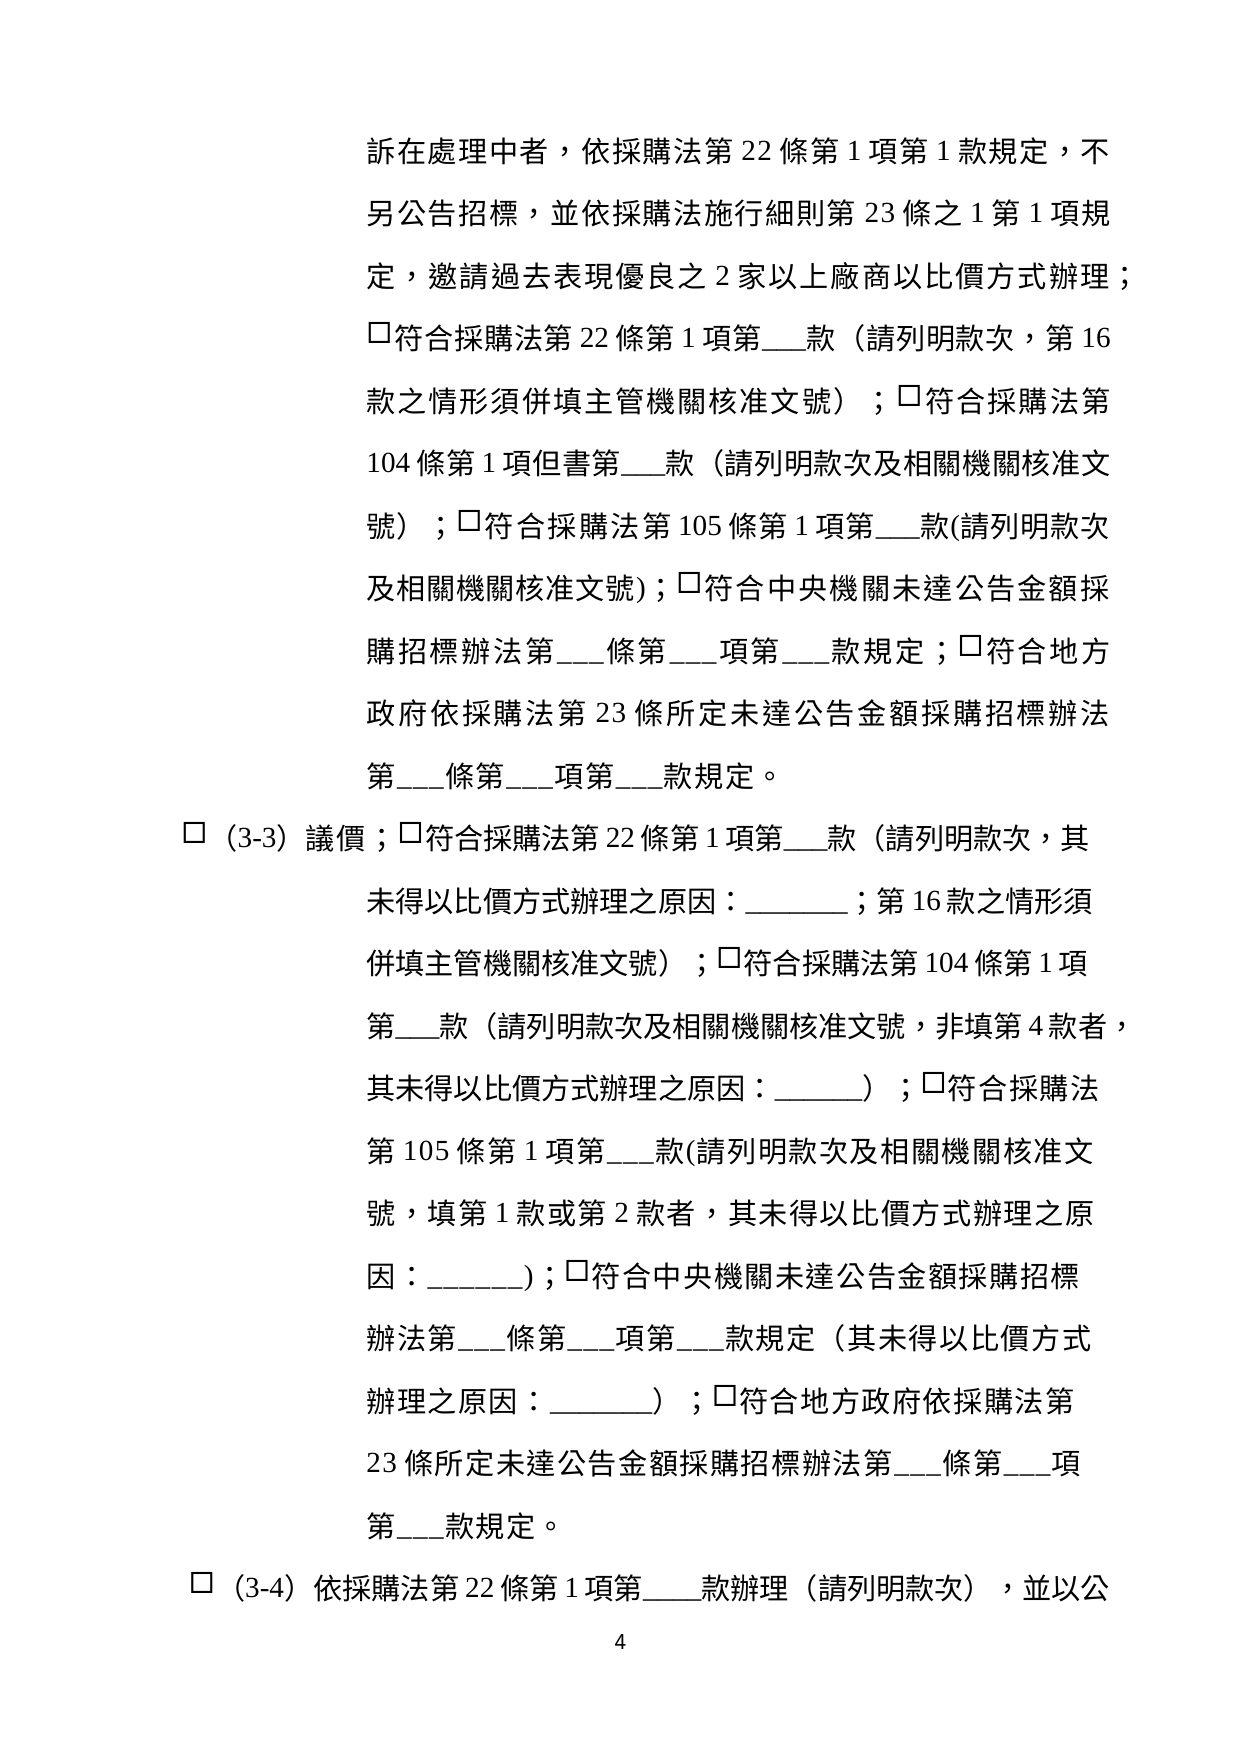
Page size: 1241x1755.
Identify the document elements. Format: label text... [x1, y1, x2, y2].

text （3-2）比價；經前次公告招標結果，無廠商投標或無合格標，且符合採購法施行細則第22條第1項規定無廠商異議或申訴在處理中者，依採購法第22條第1項第1款規定，不另公告招標，並依採購法施行細則第23條之1第1項規定，邀請過去表現優良之2家以上廠商以比價方式辦理；符合採購法第22條第1項第___款（請列明款次，第16款之情形須併填主管機關核准文號）；符合採購法第104條第1項但書第___款（請列明款次及相關機關核准文號）；符合採購法第105條第1項第___款(請列明款次及相關機關核准文號)；符合中央機關未達公告金額採購招標辦法第___條第___項第___款規定；符合地方政府依採購法第23條所定未達公告金額採購招標辦法第___條第___項第___款規定。 [130, 108, 1110, 795]
text （3-4）依採購法第22條第1項第____款辦理（請列明款次），並以公 [130, 1545, 1110, 1608]
text （3-3）議價；符合採購法第22條第1項第___款（請列明款次，其未得以比價方式辦理之原因：_______；第16款之情形須併填主管機關核准文號）；符合採購法第104條第1項第___款（請列明款次及相關機關核准文號，非填第4款者，其未得以比價方式辦理之原因：______）；符合採購法第105條第1項第___款(請列明款次及相關機關核准文號，填第1款或第2款者，其未得以比價方式辦理之原因：______)；符合中央機關未達公告金額採購招標辦法第___條第___項第___款規定（其未得以比價方式辦理之原因：_______）；符合地方政府依採購法第23條所定未達公告金額採購招標辦法第___條第___項第___款規定。 [130, 795, 1110, 1545]
